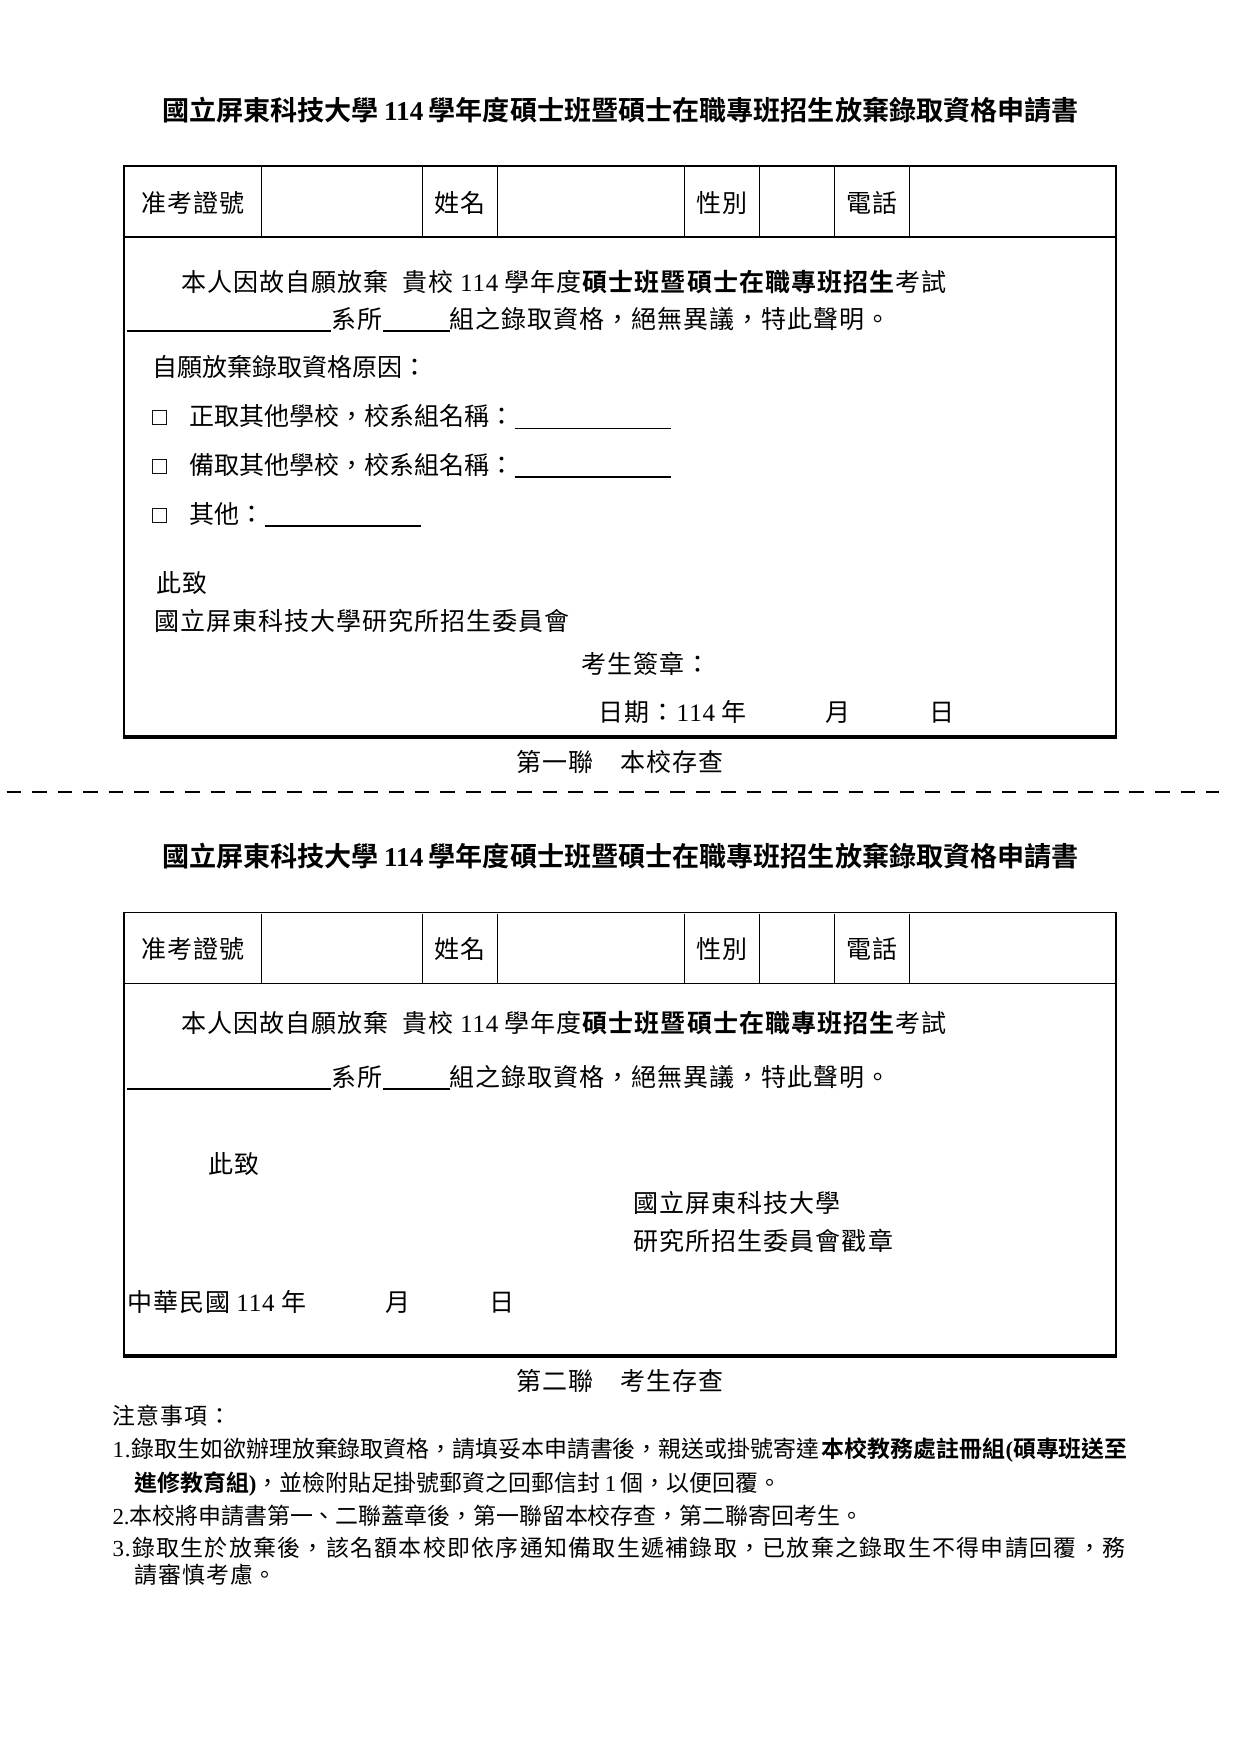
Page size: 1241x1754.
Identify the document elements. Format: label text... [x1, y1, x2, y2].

text 注意事項： [112, 1398, 1128, 1431]
table_header 性別 [685, 167, 759, 236]
text 2.本校將申請書第一、二聯蓋章後，第一聯留本校存查，第二聯寄回考生。 [112, 1498, 1128, 1531]
table_header [262, 913, 422, 983]
table_header 電話 [835, 167, 909, 236]
table_header 准考證號 [125, 167, 261, 236]
table_header 性別 [685, 913, 759, 983]
table_header [760, 167, 834, 236]
text 3.錄取生於放棄後，該名額本校即依序通知備取生遞補錄取，已放棄之錄取生不得申請回覆，務請審慎考慮。 [112, 1535, 1128, 1589]
table_header 姓名 [423, 167, 497, 236]
table_header [262, 167, 422, 236]
table_header [498, 913, 684, 983]
table_header 電話 [835, 913, 909, 983]
text 1.錄取生如欲辦理放棄錄取資格，請填妥本申請書後，親送或掛號寄達本校教務處註冊組(碩專班送至進修教育組)，並檢附貼足掛號郵資之回郵信封1個，以便回覆。 [112, 1431, 1128, 1498]
text 國立屏東科技大學114學年度碩士班暨碩士在職專班招生放棄錄取資格申請書 [112, 835, 1128, 874]
table_header [760, 913, 834, 983]
text 國立屏東科技大學114學年度碩士班暨碩士在職專班招生放棄錄取資格申請書 [112, 89, 1128, 128]
table_header [910, 913, 1115, 983]
text 第一聯 本校存查 [112, 743, 1128, 779]
table_header 姓名 [423, 913, 497, 983]
text 第二聯 考生存查 [112, 1362, 1128, 1398]
table_header [910, 167, 1115, 236]
table_header [498, 167, 684, 236]
table_cell 本人因故自願放棄 貴校114學年度碩士班暨碩士在職專班招生考試 系所 組之錄取資格，絕無異議，特此聲明。 此致 國立屏東科技大學 研究所招生委員會戳章 中華民國114年 月 日 [125, 984, 1115, 1354]
table_header 准考證號 [125, 913, 261, 983]
table_cell 本人因故自願放棄 貴校114學年度碩士班暨碩士在職專班招生考試 系所 組之錄取資格，絕無異議，特此聲明。 自願放棄錄取資格原因： 正取其他學校，校系組名稱： 備取其他學校，校系組名稱： 其他： 此致 國立屏東科技大學研究所招生委員會 考生簽章： 日期：114年 月 日 [125, 238, 1115, 735]
